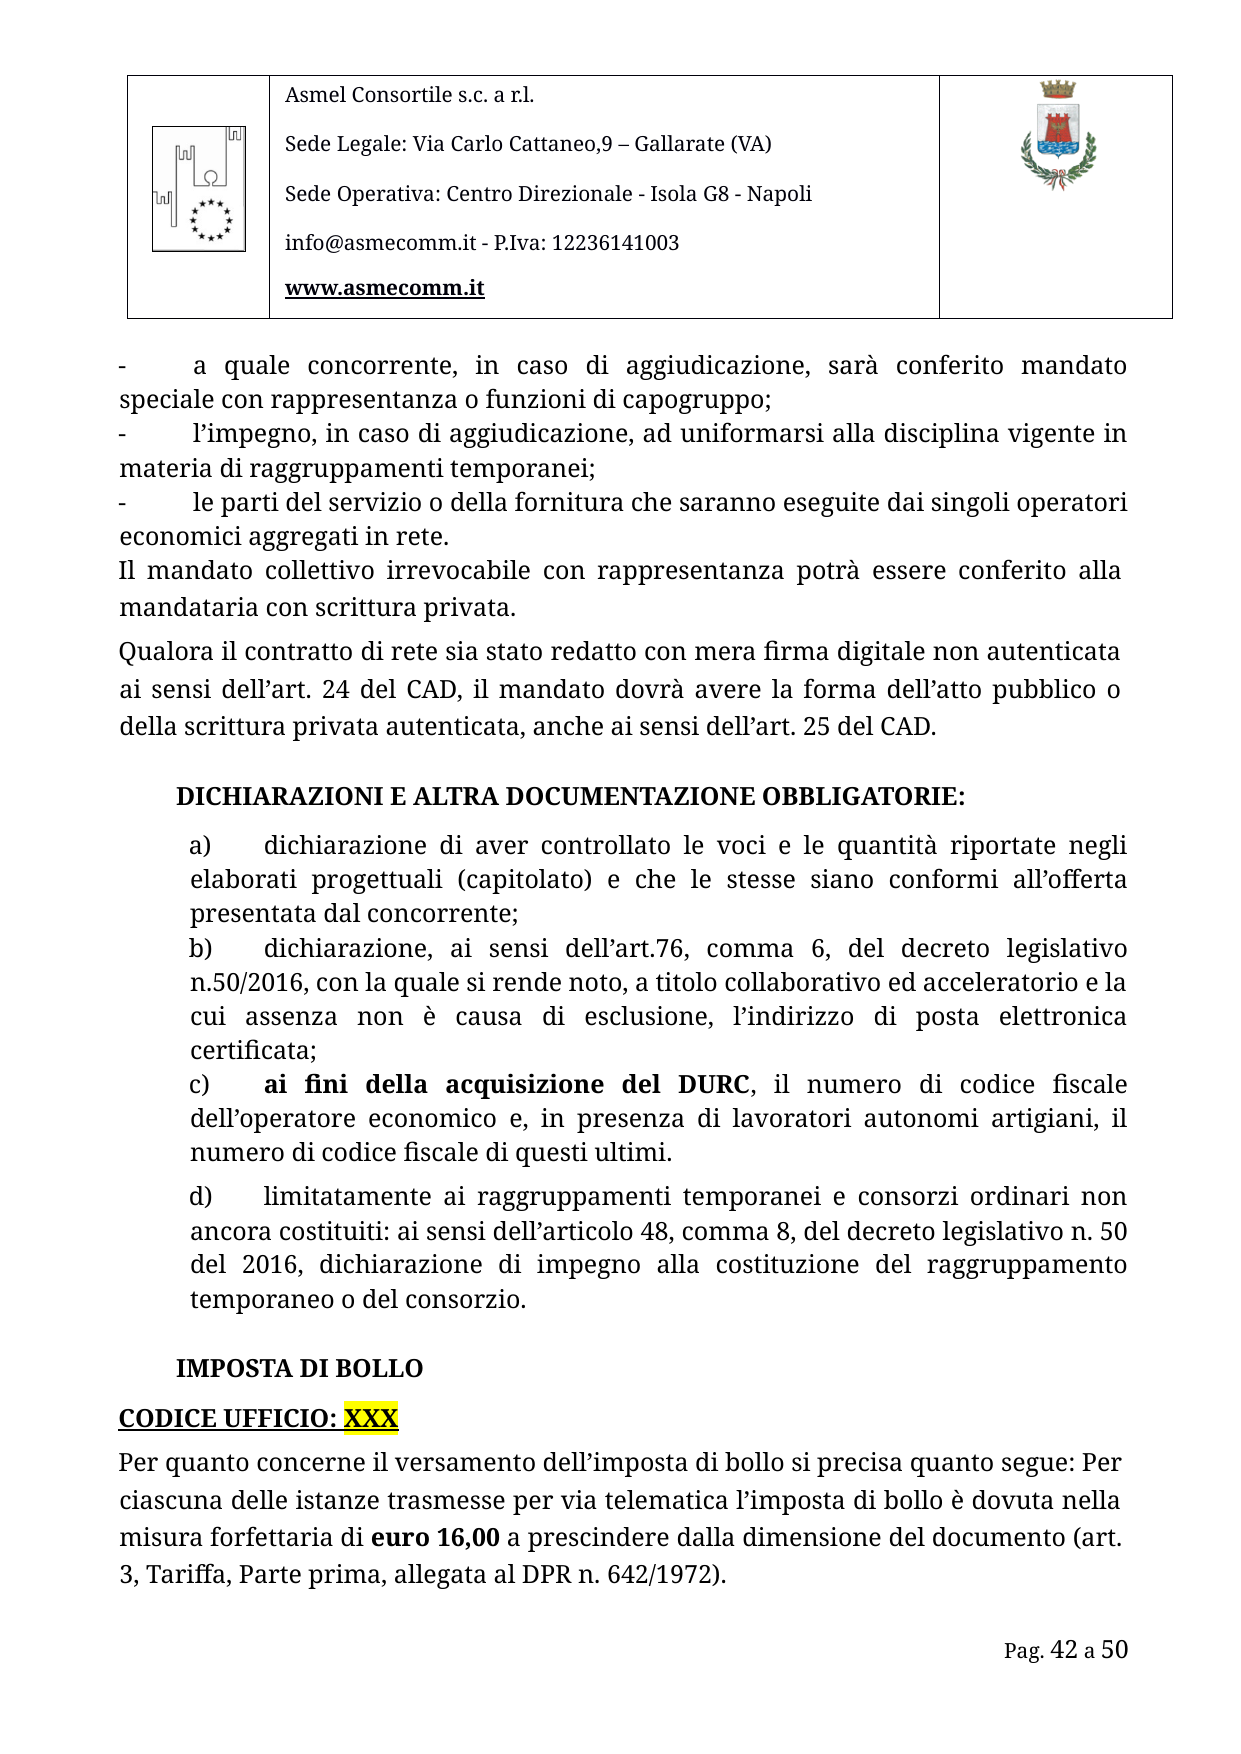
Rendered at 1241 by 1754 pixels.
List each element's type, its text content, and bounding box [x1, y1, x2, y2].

list a quale concorrente, in caso di aggiudicazione, sarà conferito mandato speciale con rappresentanza o funzioni di capogruppo; [118, 348, 1128, 416]
text Per quanto concerne il versamento dell’imposta di bollo si precisa quanto segue: Per ciascuna delle istanze trasmesse per via telematica l’imposta di bollo è dovuta nella misura forfettaria di euro 16,00 a prescindere dalla dimensione del documento (art. 3, Tariffa, Parte prima, allegata al DPR n. 642/1972). [118, 1445, 1123, 1591]
list dichiarazione, ai sensi dell’art.76, comma 6, del decreto legislativo n.50/2016, con la quale si rende noto, a titolo collaborativo ed acceleratorio e la cui assenza non è causa di esclusione, l’indirizzo di posta elettronica certificata; [189, 930, 1128, 1066]
text CODICE UFFICIO: XXX [118, 1401, 1123, 1435]
list dichiarazione di aver controllato le voci e le quantità riportate negli elaborati progettuali (capitolato) e che le stesse siano conformi all’offerta presentata dal concorrente; [189, 828, 1128, 930]
list limitatamente ai raggruppamenti temporanei e consorzi ordinari non ancora costituiti: ai sensi dell’articolo 48, comma 8, del decreto legislativo n. 50 del 2016, dichiarazione di impegno alla costituzione del raggruppamento temporaneo o del consorzio. [189, 1179, 1128, 1315]
text Qualora il contratto di rete sia stato redatto con mera firma digitale non autenticata ai sensi dell’art. 24 del CAD, il mandato dovrà avere la forma dell’atto pubblico o della scrittura privata autenticata, anche ai sensi dell’art. 25 del CAD. [118, 634, 1123, 743]
list le parti del servizio o della fornitura che saranno eseguite dai singoli operatori economici aggregati in rete. [118, 484, 1128, 552]
subtitle IMPOSTA DI BOLLO [176, 1351, 1128, 1385]
subtitle DICHIARAZIONI E ALTRA DOCUMENTAZIONE OBBLIGATORIE: [176, 778, 1128, 812]
list l’impegno, in caso di aggiudicazione, ad uniformarsi alla disciplina vigente in materia di raggruppamenti temporanei; [118, 416, 1128, 484]
text Il mandato collettivo irrevocabile con rappresentanza potrà essere conferito alla mandataria con scrittura privata. [118, 552, 1123, 624]
list ai fini della acquisizione del DURC, il numero di codice fiscale dell’operatore economico e, in presenza di lavoratori autonomi artigiani, il numero di codice fiscale di questi ultimi. [189, 1066, 1128, 1169]
